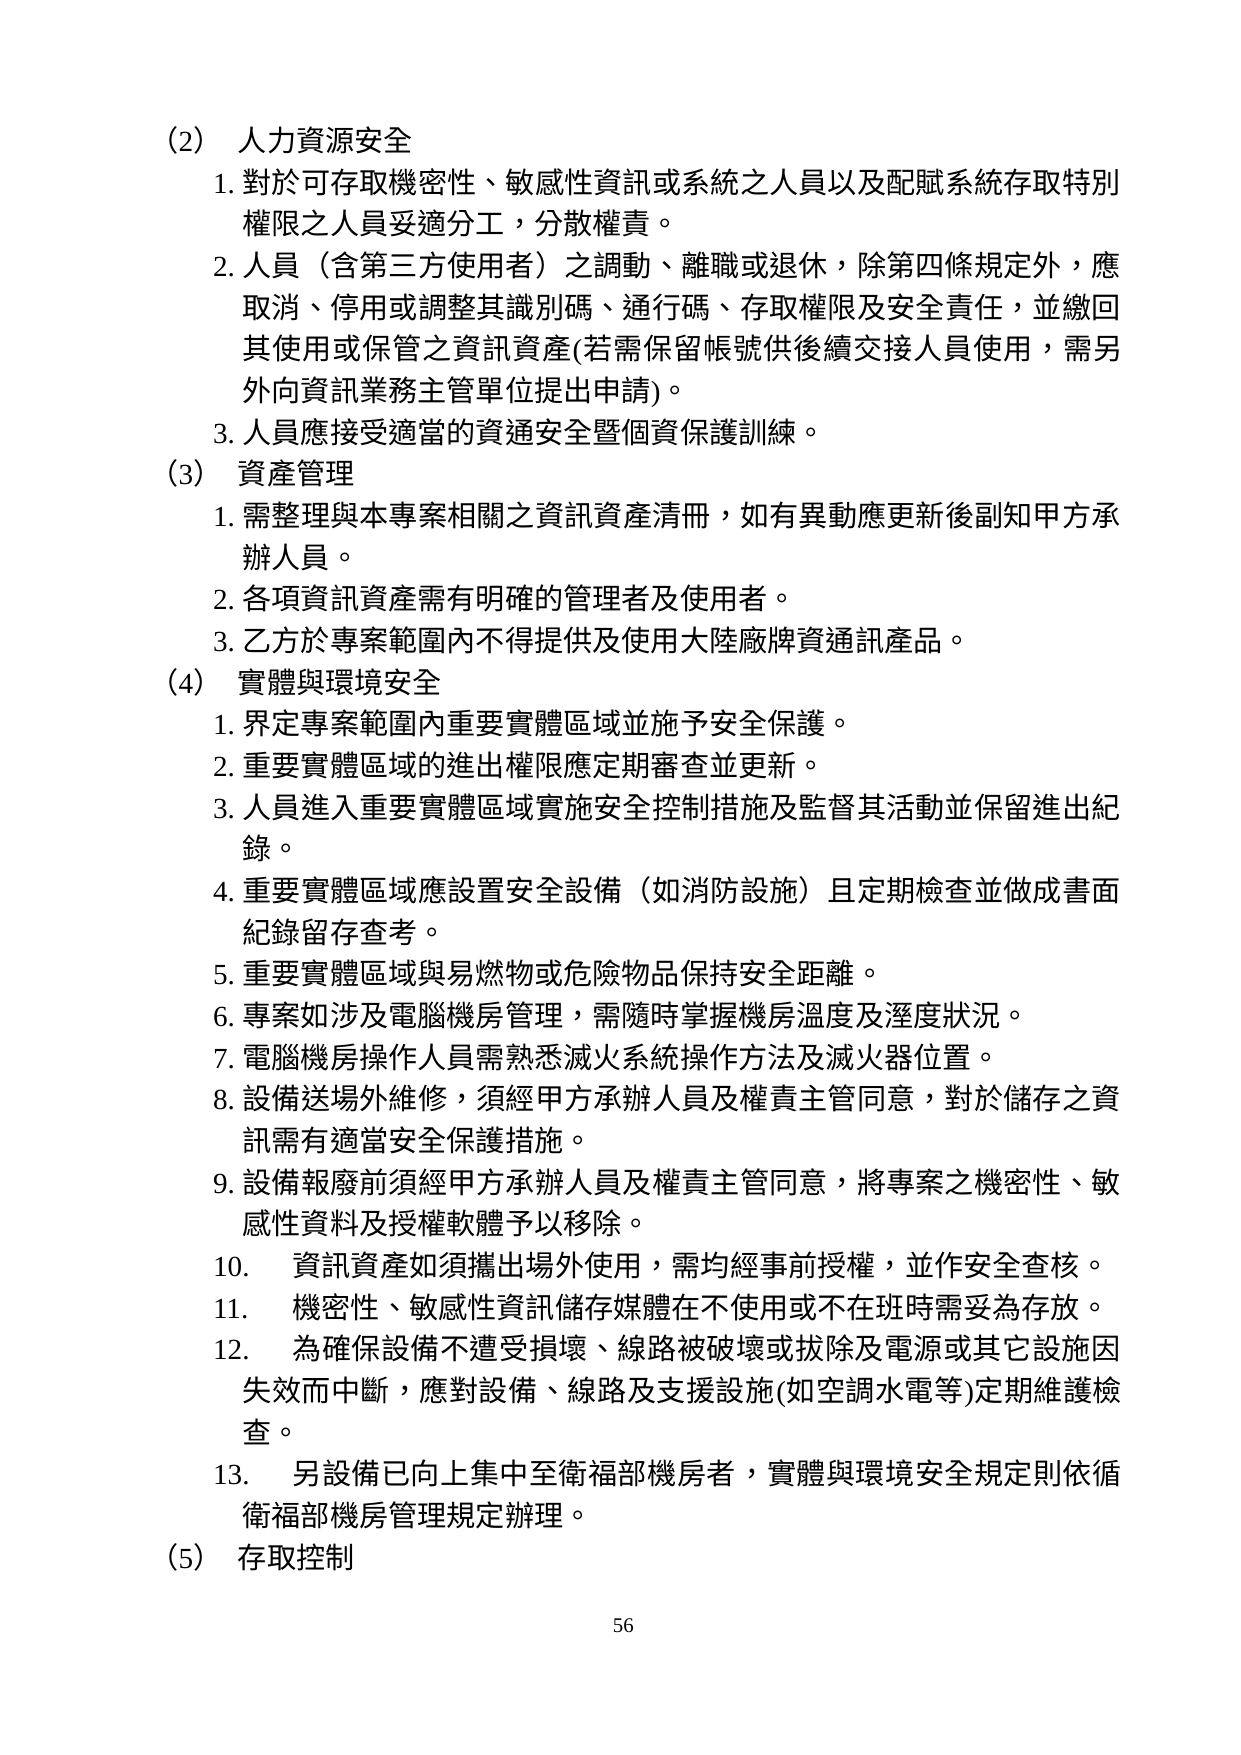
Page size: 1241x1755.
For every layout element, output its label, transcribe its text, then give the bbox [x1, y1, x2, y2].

list 各項資訊資產需有明確的管理者及使用者。 [213, 576, 1122, 618]
list 重要實體區域應設置安全設備（如消防設施）且定期檢查並做成書面紀錄留存查考。 [213, 868, 1122, 951]
list 重要實體區域的進出權限應定期審查並更新。 [213, 743, 1122, 785]
list 電腦機房操作人員需熟悉滅火系統操作方法及滅火器位置。 [213, 1035, 1122, 1076]
list 乙方於專案範圍內不得提供及使用大陸廠牌資通訊產品。 [213, 618, 1122, 660]
list 人員進入重要實體區域實施安全控制措施及監督其活動並保留進出紀錄。 [213, 785, 1122, 868]
list 人員（含第三方使用者）之調動、離職或退休，除第四條規定外，應取消、停用或調整其識別碼、通行碼、存取權限及安全責任，並繳回其使用或保管之資訊資產(若需保留帳號供後續交接人員使用，需另外向資訊業務主管單位提出申請)。 [213, 243, 1122, 410]
list 資訊資產如須攜出場外使用，需均經事前授權，並作安全查核。 [213, 1243, 1122, 1285]
list 另設備已向上集中至衛福部機房者，實體與環境安全規定則依循衛福部機房管理規定辦理。 [213, 1451, 1122, 1535]
list 設備報廢前須經甲方承辦人員及權責主管同意，將專案之機密性、敏感性資料及授權軟體予以移除。 [213, 1160, 1122, 1243]
list 需整理與本專案相關之資訊資產清冊，如有異動應更新後副知甲方承辦人員。 [213, 493, 1122, 576]
list 界定專案範圍內重要實體區域並施予安全保護。 [213, 701, 1122, 743]
list 實體與環境安全 [149, 660, 1122, 701]
list 機密性、敏感性資訊儲存媒體在不使用或不在班時需妥為存放。 [213, 1285, 1122, 1326]
list 重要實體區域與易燃物或危險物品保持安全距離。 [213, 951, 1122, 993]
list 設備送場外維修，須經甲方承辦人員及權責主管同意，對於儲存之資訊需有適當安全保護措施。 [213, 1076, 1122, 1160]
list 專案如涉及電腦機房管理，需隨時掌握機房溫度及溼度狀況。 [213, 993, 1122, 1035]
list 為確保設備不遭受損壞、線路被破壞或拔除及電源或其它設施因失效而中斷，應對設備、線路及支援設施(如空調水電等)定期維護檢查。 [213, 1326, 1122, 1451]
list 資產管理 [149, 451, 1122, 493]
list 人員應接受適當的資通安全暨個資保護訓練。 [213, 410, 1122, 451]
list 對於可存取機密性、敏感性資訊或系統之人員以及配賦系統存取特別權限之人員妥適分工，分散權責。 [213, 160, 1122, 243]
list 人力資源安全 [149, 118, 1122, 160]
list 存取控制 [149, 1535, 1122, 1576]
